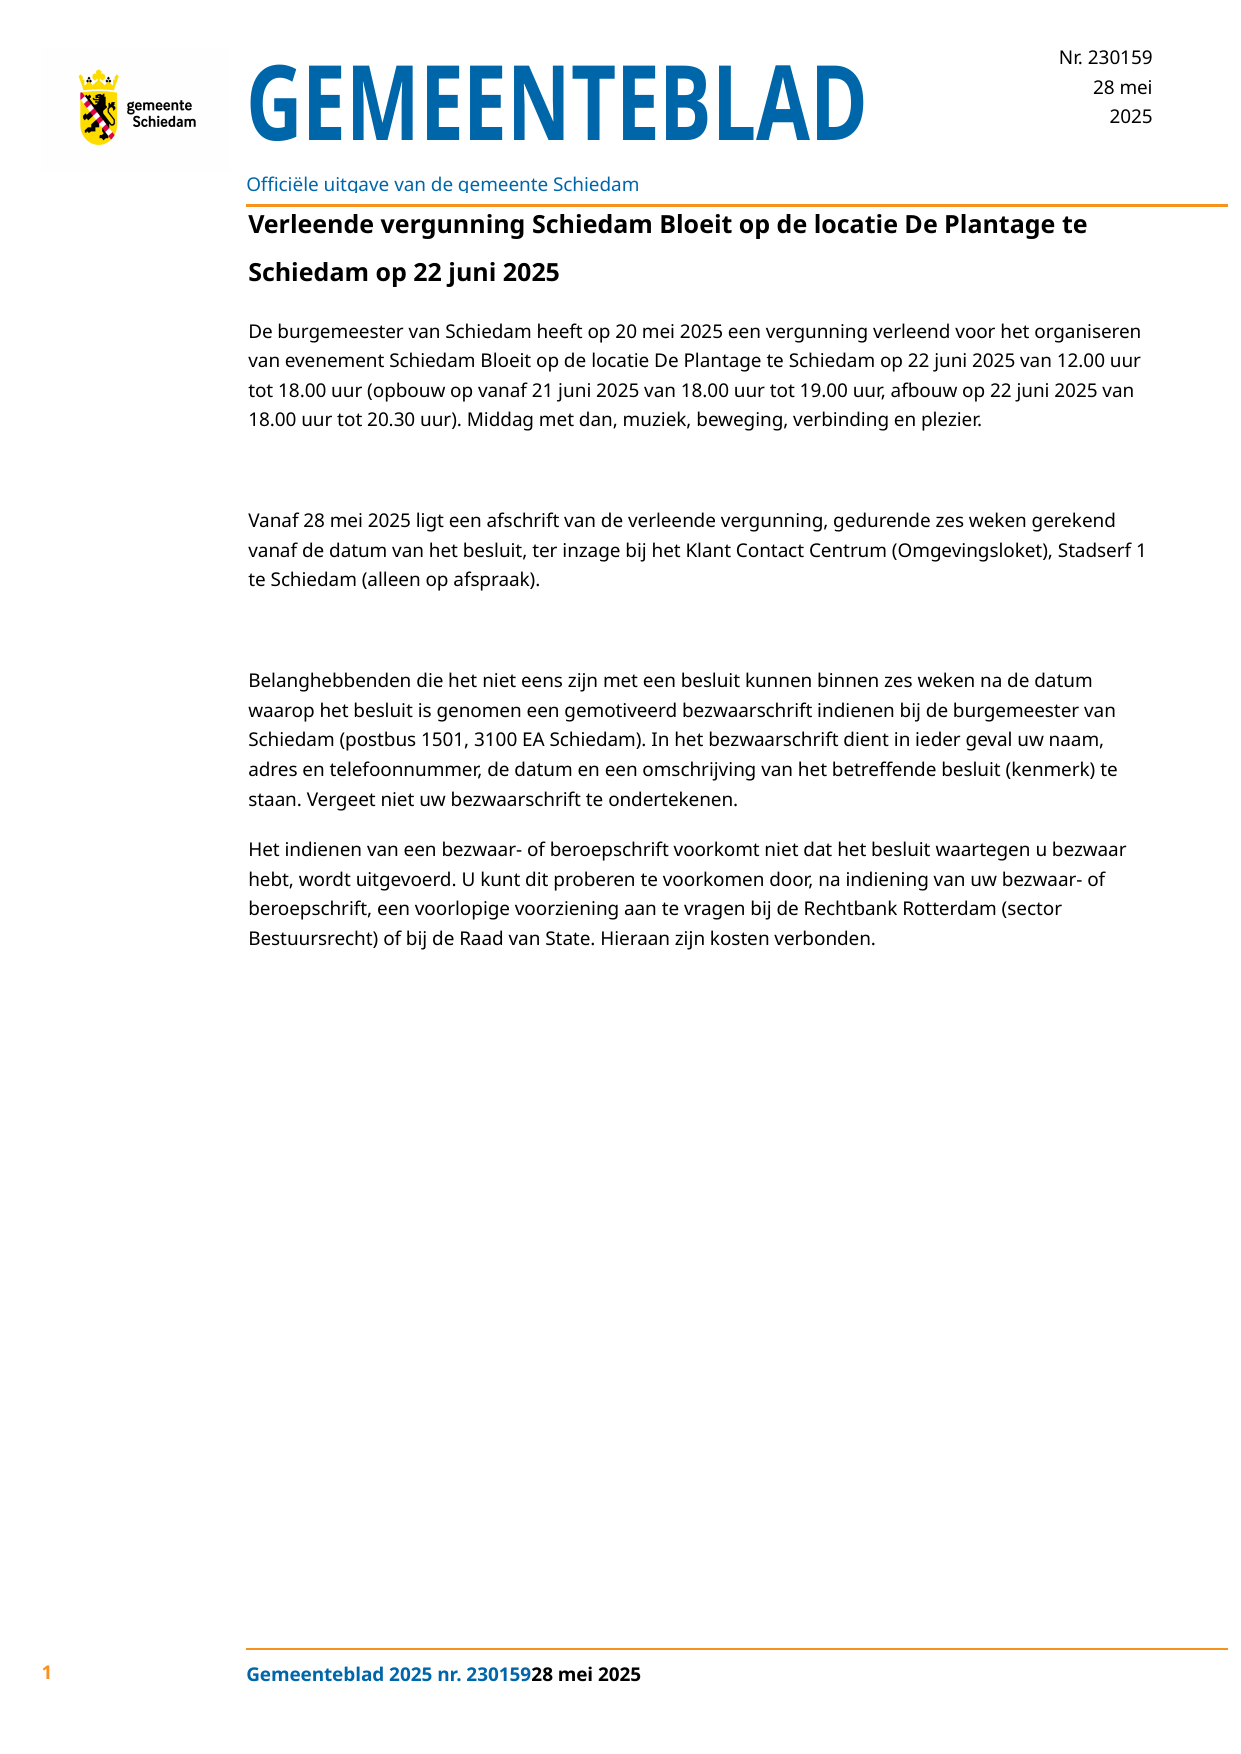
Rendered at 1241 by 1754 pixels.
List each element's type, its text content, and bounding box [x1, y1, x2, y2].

text Belanghebbenden die het niet eens zijn met een besluit kunnen binnen zes weken na de datum waarop het besluit is genomen een gemotiveerd bezwaarschrift indienen bij de burgemeester van Schiedam (postbus 1501, 3100 EA Schiedam). In het bezwaarschrift dient in ieder geval uw naam, adres en telefoonnummer, de datum en een omschrijving van het betreffende besluit (kenmerk) te staan. Vergeet niet uw bezwaarschrift te ondertekenen. [248, 667, 1152, 812]
picture [41, 47, 231, 172]
text Het indienen van een bezwaar- of beroepschrift voorkomt niet dat het besluit waartegen u bezwaar hebt, wordt uitgevoerd. U kunt dit proberen te voorkomen door, na indiening van uw bezwaar- of beroepschrift, een voorlopige voorziening aan te vragen bij de Rechtbank Rotterdam (sector Bestuursrecht) of bij de Raad van State. Hieraan zijn kosten verbonden. [248, 836, 1152, 951]
text De burgemeester van Schiedam heeft op 20 mei 2025 een vergunning verleend voor het organiseren van evenement Schiedam Bloeit op de locatie De Plantage te Schiedam op 22 juni 2025 van 12.00 uur tot 18.00 uur (opbouw op vanaf 21 juni 2025 van 18.00 uur tot 19.00 uur, afbouw op 22 juni 2025 van 18.00 uur tot 20.30 uur). Middag met dan, muziek, beweging, verbinding en plezier. [248, 318, 1152, 432]
text Vanaf 28 mei 2025 ligt een afschrift van de verleende vergunning, gedurende zes weken gerekend vanaf de datum van het besluit, ter inzage bij het Klant Contact Centrum (Omgevingsloket), Stadserf 1 te Schiedam (alleen op afspraak). [248, 507, 1152, 592]
text Verleende vergunning Schiedam Bloeit op de locatie De Plantage te Schiedam op 22 juni 2025 [248, 207, 1152, 288]
